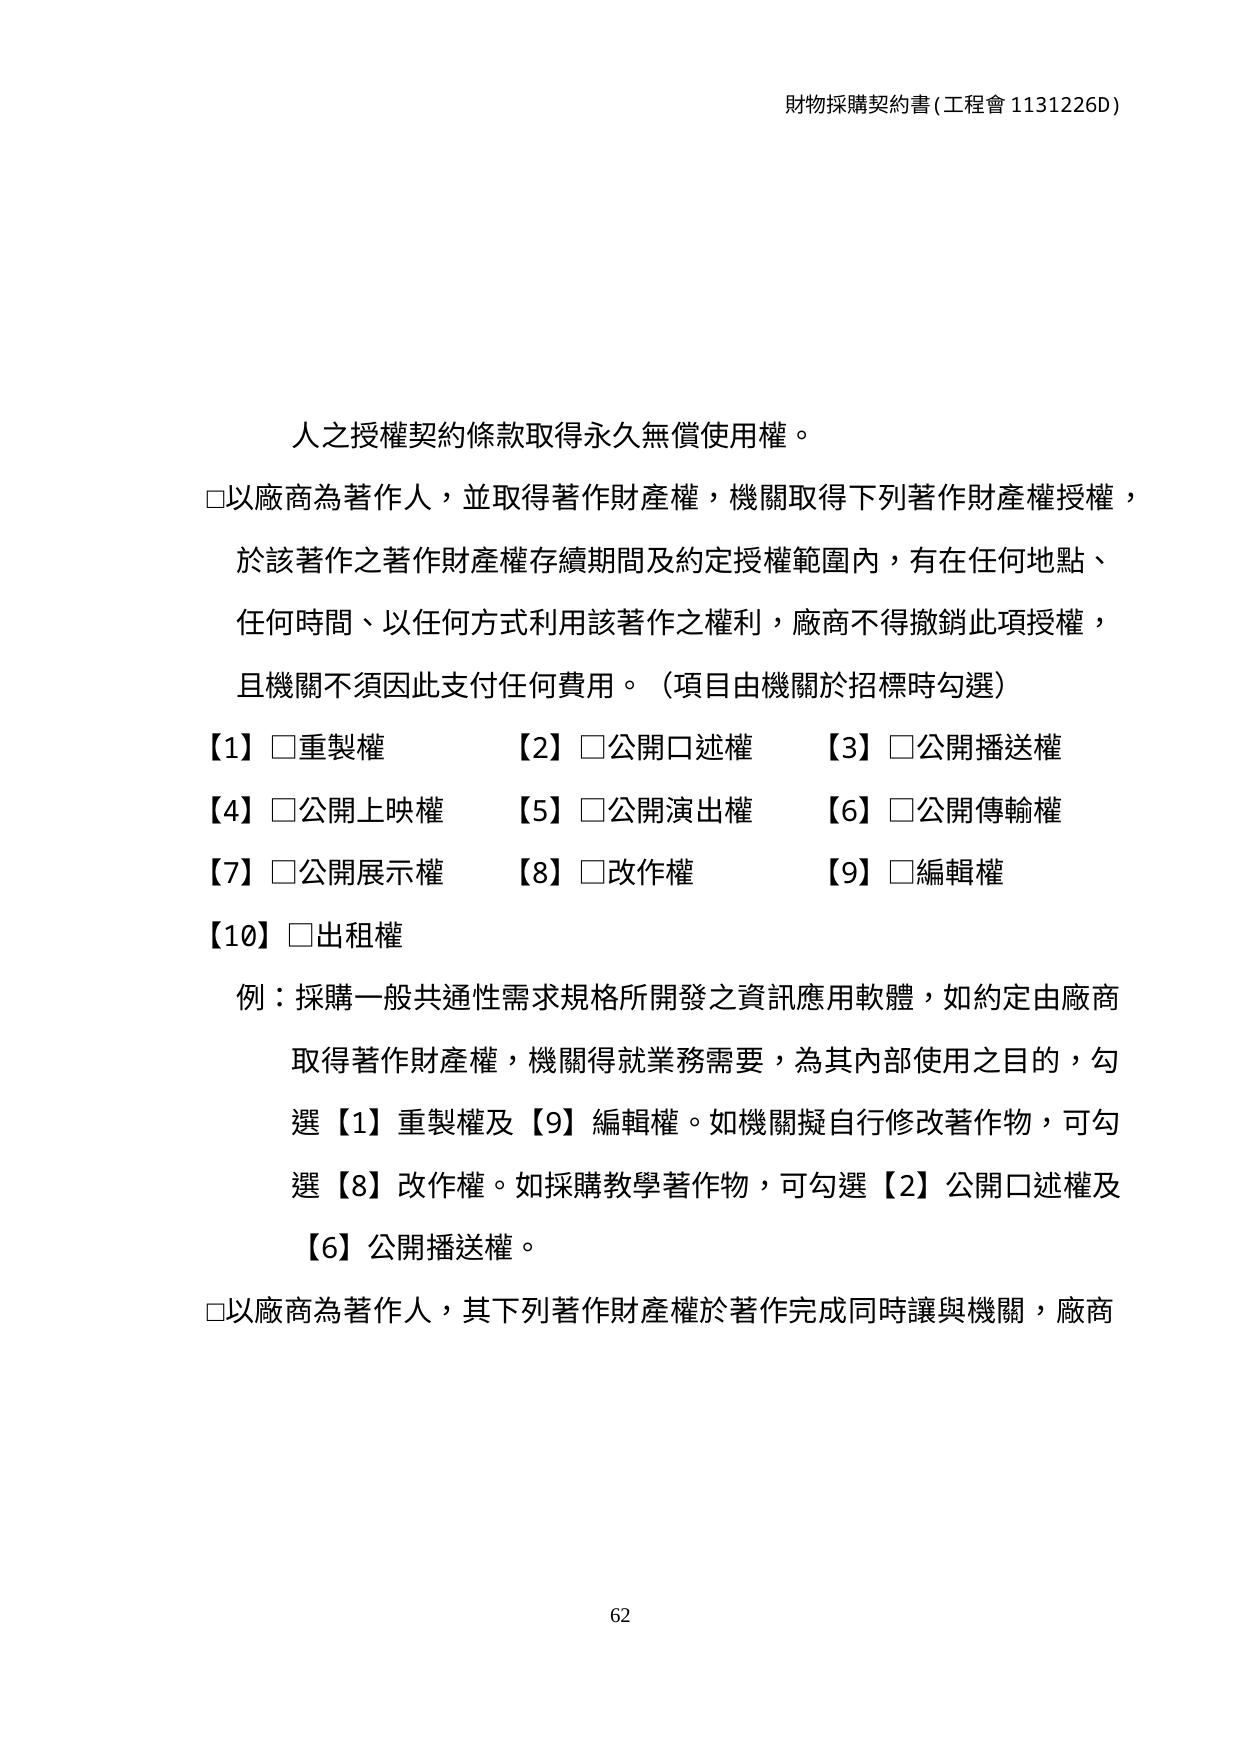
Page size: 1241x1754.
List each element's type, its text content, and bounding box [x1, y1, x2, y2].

text 【7】□公開展示權 【8】□改作權 【9】□編輯權 [193, 829, 1122, 892]
text 【10】□出租權 [193, 892, 1122, 954]
text 【4】□公開上映權 【5】□公開演出權 【6】□公開傳輸權 [193, 767, 1122, 829]
text □以廠商為著作人，其下列著作財產權於著作完成同時讓與機關，廠商 [207, 1267, 1116, 1329]
text 【1】□重製權 【2】□公開口述權 【3】□公開播送權 [193, 704, 1122, 767]
text 人之授權契約條款取得永久無償使用權。 [236, 392, 1122, 454]
text 例：採購一般共通性需求規格所開發之資訊應用軟體，如約定由廠商取得著作財產權，機關得就業務需要，為其內部使用之目的，勾選【1】重製權及【9】編輯權。如機關擬自行修改著作物，可勾選【8】改作權。如採購教學著作物，可勾選【2】公開口述權及【6】公開播送權。 [236, 954, 1122, 1267]
text □以廠商為著作人，並取得著作財產權，機關取得下列著作財產權授權，於該著作之著作財產權存續期間及約定授權範圍內，有在任何地點、任何時間、以任何方式利用該著作之權利，廠商不得撤銷此項授權，且機關不須因此支付任何費用。（項目由機關於招標時勾選） [207, 454, 1116, 704]
